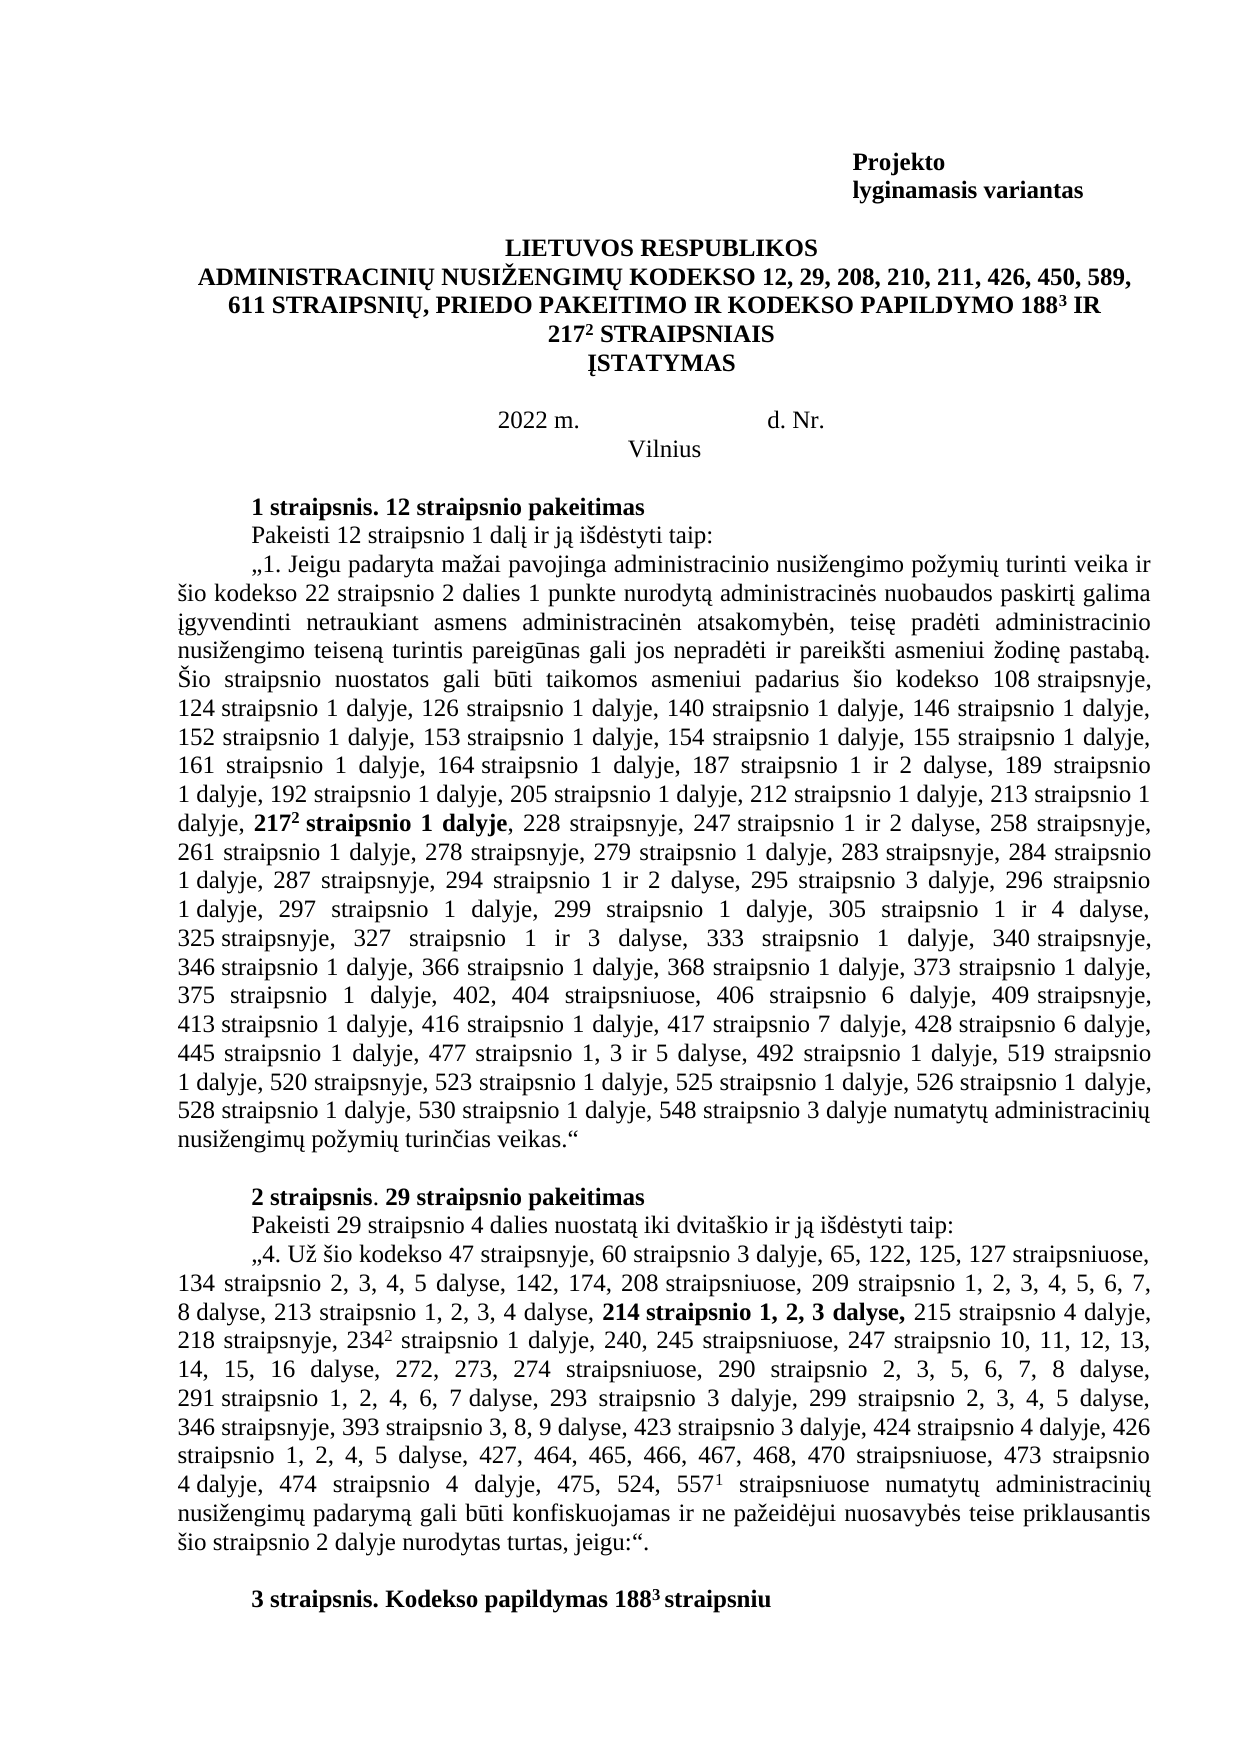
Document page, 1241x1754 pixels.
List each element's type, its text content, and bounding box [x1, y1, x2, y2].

text ĮSTATYMAS [177, 348, 1152, 377]
text ADMINISTRACINIŲ NUSIŽENGIMŲ KODEKSO 12, 29, 208, 210, 211, 426, 450, 589, 611 STRAIPSNIŲ, PRIEDO PAKEITIMO IR KODEKSO PAPILDYMO 1883 IR 2172 STRAIPSNIAIS [177, 262, 1152, 348]
text „1. Jeigu padaryta mažai pavojinga administracinio nusižengimo požymių turinti veika ir šio kodekso 22 straipsnio 2 dalies 1 punkte nurodytą administracinės nuobaudos paskirtį galima įgyvendinti netraukiant asmens administracinėn atsakomybėn, teisę pradėti administracinio nusižengimo teiseną turintis pareigūnas gali jos nepradėti ir pareikšti asmeniui žodinę pastabą. Šio straipsnio nuostatos gali būti taikomos asmeniui padarius šio kodekso 108 straipsnyje, 124 straipsnio 1 dalyje, 126 straipsnio 1 dalyje, 140 straipsnio 1 dalyje, 146 straipsnio 1 dalyje, 152 straipsnio 1 dalyje, 153 straipsnio 1 dalyje, 154 straipsnio 1 dalyje, 155 straipsnio 1 dalyje, 161 straipsnio 1 dalyje, 164 straipsnio 1 dalyje, 187 straipsnio 1 ir 2 dalyse, 189 straipsnio 1 dalyje, 192 straipsnio 1 dalyje, 205 straipsnio 1 dalyje, 212 straipsnio 1 dalyje, 213 straipsnio 1 dalyje, 2172 straipsnio 1 dalyje, 228 straipsnyje, 247 straipsnio 1 ir 2 dalyse, 258 straipsnyje, 261 straipsnio 1 dalyje, 278 straipsnyje, 279 straipsnio 1 dalyje, 283 straipsnyje, 284 straipsnio 1 dalyje, 287 straipsnyje, 294 straipsnio 1 ir 2 dalyse, 295 straipsnio 3 dalyje, 296 straipsnio 1 dalyje, 297 straipsnio 1 dalyje, 299 straipsnio 1 dalyje, 305 straipsnio 1 ir 4 dalyse, 325 straipsnyje, 327 straipsnio 1 ir 3 dalyse, 333 straipsnio 1 dalyje, 340 straipsnyje, 346 straipsnio 1 dalyje, 366 straipsnio 1 dalyje, 368 straipsnio 1 dalyje, 373 straipsnio 1 dalyje, 375 straipsnio 1 dalyje, 402, 404 straipsniuose, 406 straipsnio 6 dalyje, 409 straipsnyje, 413 straipsnio 1 dalyje, 416 straipsnio 1 dalyje, 417 straipsnio 7 dalyje, 428 straipsnio 6 dalyje, 445 straipsnio 1 dalyje, 477 straipsnio 1, 3 ir 5 dalyse, 492 straipsnio 1 dalyje, 519 straipsnio 1 dalyje, 520 straipsnyje, 523 straipsnio 1 dalyje, 525 straipsnio 1 dalyje, 526 straipsnio 1 dalyje, 528 straipsnio 1 dalyje, 530 straipsnio 1 dalyje, 548 straipsnio 3 dalyje numatytų administracinių nusižengimų požymių turinčias veikas.“ [177, 549, 1152, 1153]
text 2 straipsnis. 29 straipsnio pakeitimas [177, 1182, 1152, 1211]
text „4. Už šio kodekso 47 straipsnyje, 60 straipsnio 3 dalyje, 65, 122, 125, 127 straipsniuose, 134 straipsnio 2, 3, 4, 5 dalyse, 142, 174, 208 straipsniuose, 209 straipsnio 1, 2, 3, 4, 5, 6, 7, 8 dalyse, 213 straipsnio 1, 2, 3, 4 dalyse, 214 straipsnio 1, 2, 3 dalyse, 215 straipsnio 4 dalyje, 218 straipsnyje, 2342 straipsnio 1 dalyje, 240, 245 straipsniuose, 247 straipsnio 10, 11, 12, 13, 14, 15, 16 dalyse, 272, 273, 274 straipsniuose, 290 straipsnio 2, 3, 5, 6, 7, 8 dalyse, 291 straipsnio 1, 2, 4, 6, 7 dalyse, 293 straipsnio 3 dalyje, 299 straipsnio 2, 3, 4, 5 dalyse, 346 straipsnyje, 393 straipsnio 3, 8, 9 dalyse, 423 straipsnio 3 dalyje, 424 straipsnio 4 dalyje, 426 straipsnio 1, 2, 4, 5 dalyse, 427, 464, 465, 466, 467, 468, 470 straipsniuose, 473 straipsnio 4 dalyje, 474 straipsnio 4 dalyje, 475, 524, 5571 straipsniuose numatytų administracinių nusižengimų padarymą gali būti konfiskuojamas ir ne pažeidėjui nuosavybės teise priklausantis šio straipsnio 2 dalyje nurodytas turtas, jeigu:“. [177, 1239, 1152, 1556]
text LIETUVOS RESPUBLIKOS [177, 233, 1152, 262]
text Pakeisti 12 straipsnio 1 dalį ir ją išdėstyti taip: [177, 521, 1152, 549]
text Projekto [717, 147, 1152, 176]
text Vilnius [177, 434, 1152, 463]
text 3 straipsnis. Kodekso papildymas 1883 straipsniu [177, 1584, 1152, 1613]
text 1 straipsnis. 12 straipsnio pakeitimas [177, 492, 1152, 521]
text 2022 m. d. Nr. [177, 406, 1152, 434]
text lyginamasis variantas [717, 176, 1152, 204]
text Pakeisti 29 straipsnio 4 dalies nuostatą iki dvitaškio ir ją išdėstyti taip: [177, 1211, 1152, 1239]
